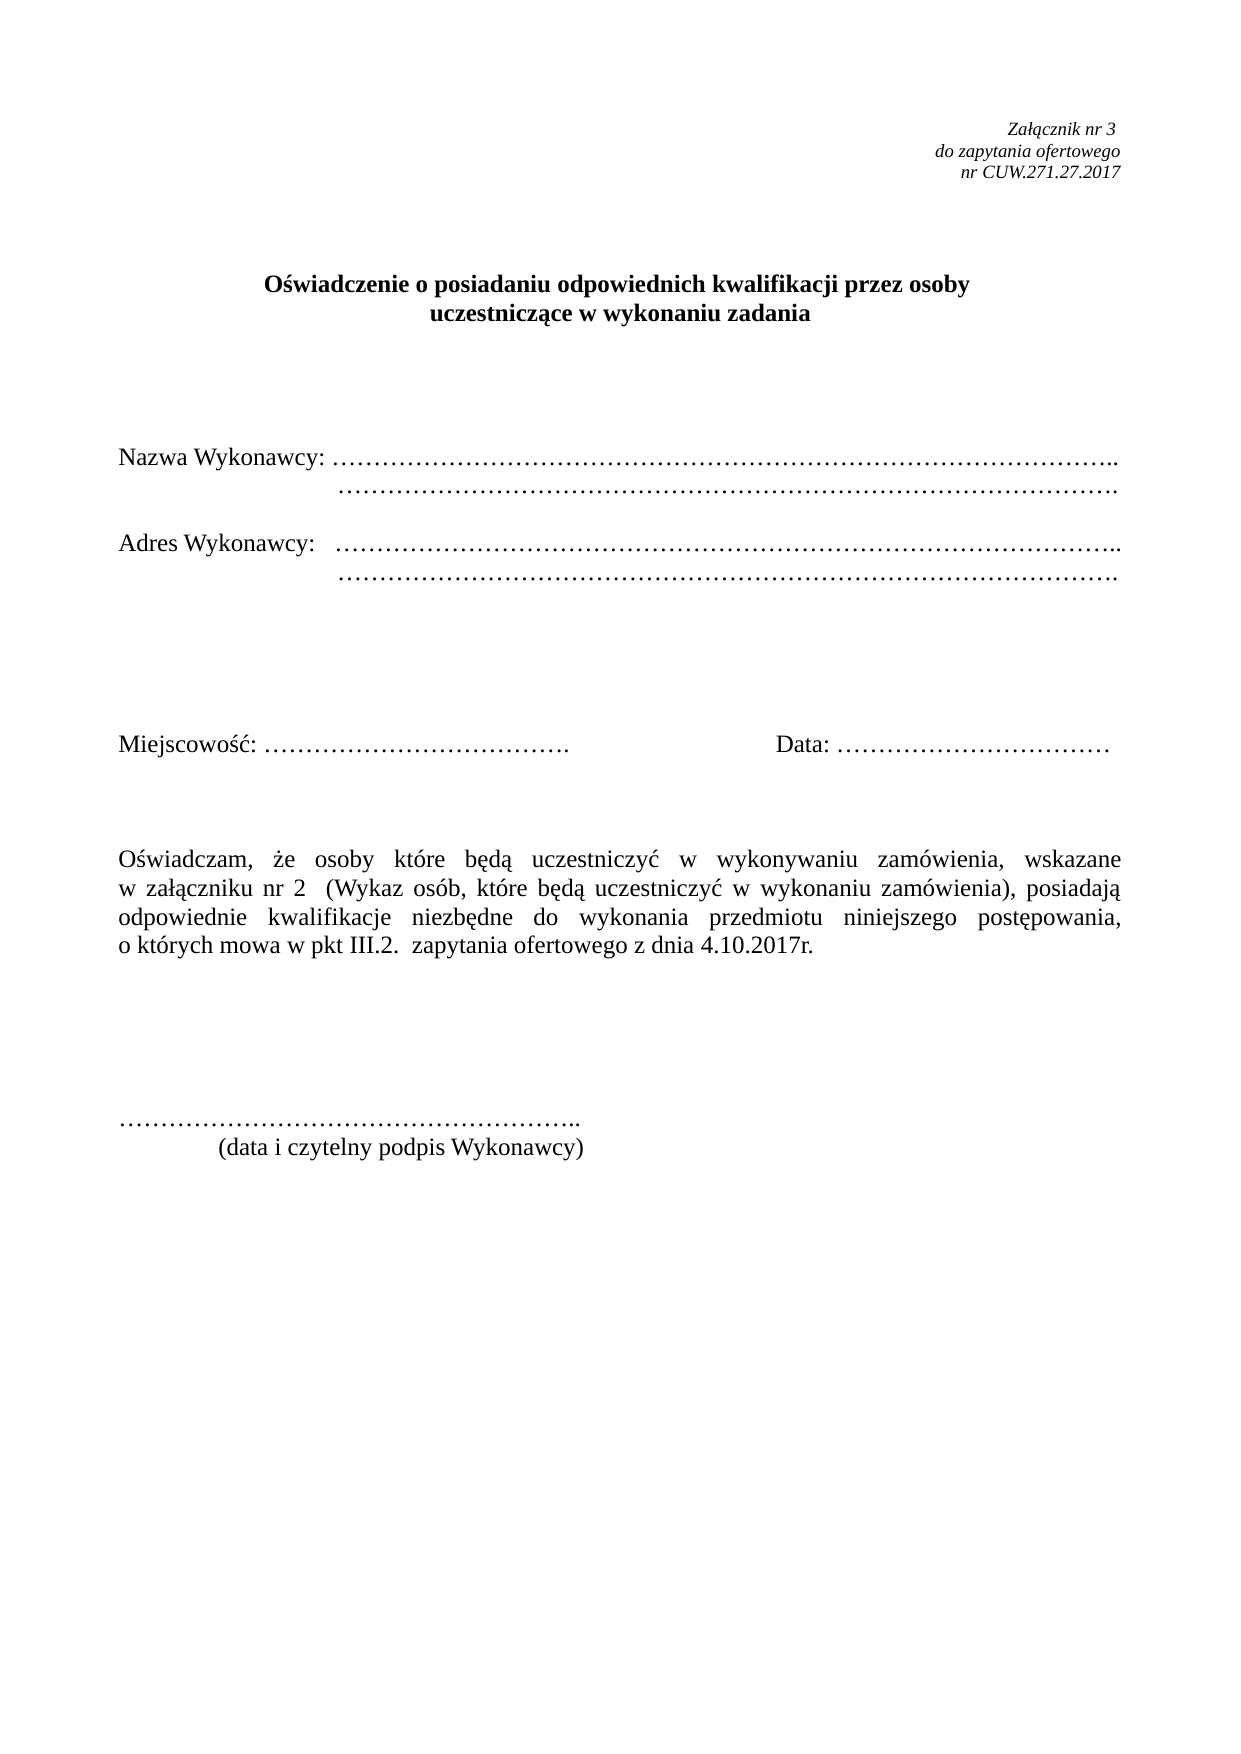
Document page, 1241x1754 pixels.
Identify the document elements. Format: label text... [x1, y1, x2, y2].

text Adres Wykonawcy: ………………………………………………………………………………….. [118, 528, 1122, 557]
text ……………………………………………….. [118, 1103, 1122, 1132]
text …………………………………………………………………………………. [118, 557, 1122, 585]
text Miejscowość: ………………………………. Data: …………………………… [118, 729, 1122, 758]
text …………………………………………………………………………………. [118, 470, 1122, 499]
text Oświadczam, że osoby które będą uczestniczyć w wykonywaniu zamówienia, wskazane w załączniku nr 2 (Wykaz osób, które będą uczestniczyć w wykonaniu zamówienia), posiadają odpowiednie kwalifikacje niezbędne do wykonania przedmiotu niniejszego postępowania, o których mowa w pkt III.2. zapytania ofertowego z dnia 4.10.2017r. [118, 844, 1122, 959]
text Oświadczenie o posiadaniu odpowiednich kwalifikacji przez osoby [118, 269, 1122, 298]
text Załącznik nr 3 do zapytania ofertowego nr CUW.271.27.2017 [118, 118, 1122, 183]
text Nazwa Wykonawcy: ………………………………………………………………………………….. [118, 442, 1122, 470]
text uczestniczące w wykonaniu zadania [118, 298, 1122, 327]
text (data i czytelny podpis Wykonawcy) [118, 1132, 1122, 1160]
